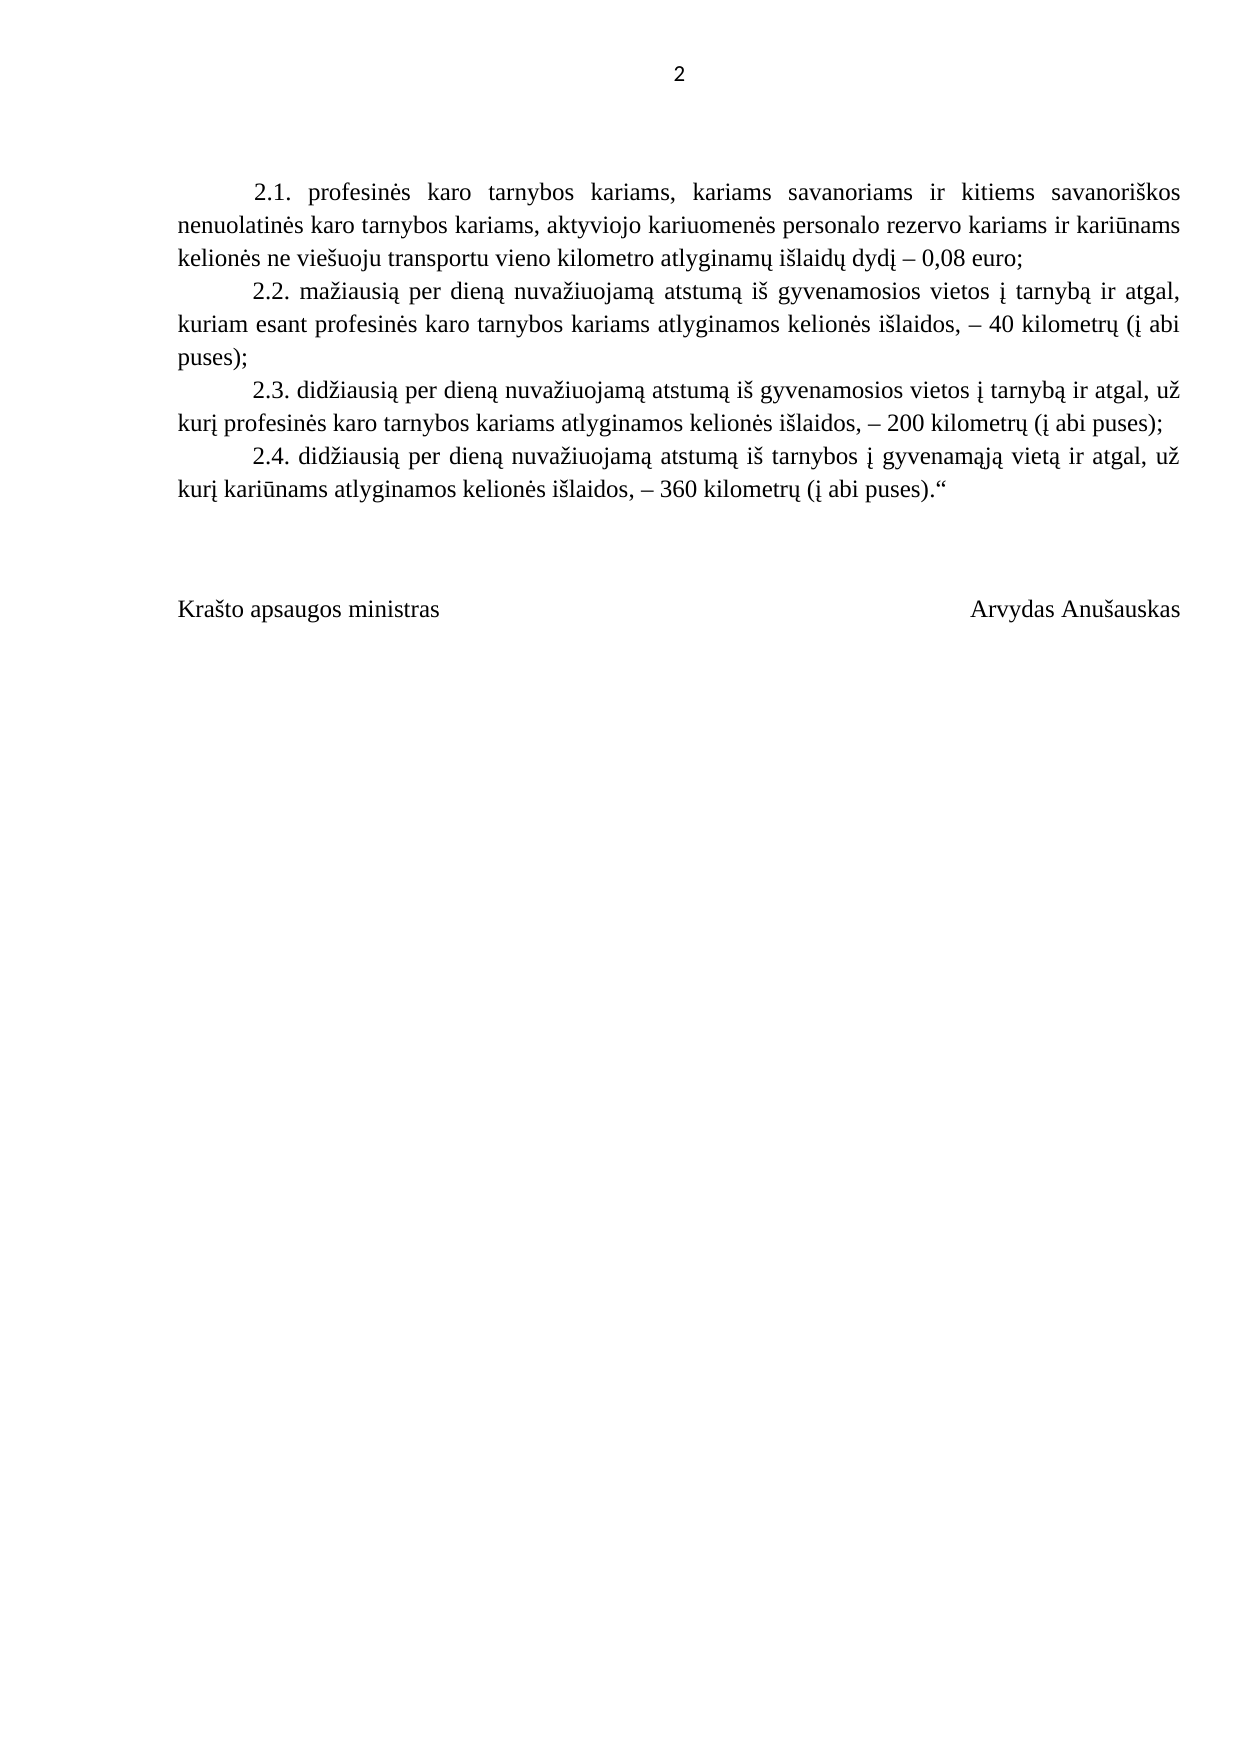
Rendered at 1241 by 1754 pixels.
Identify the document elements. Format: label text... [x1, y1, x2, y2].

text 2.1. profesinės karo tarnybos kariams, kariams savanoriams ir kitiems savanoriškos nenuolatinės karo tarnybos kariams, aktyviojo kariuomenės personalo rezervo kariams ir kariūnams kelionės ne viešuoju transportu vieno kilometro atlyginamų išlaidų dydį – 0,08 euro; [177, 177, 1181, 272]
text 2.3. didžiausią per dieną nuvažiuojamą atstumą iš gyvenamosios vietos į tarnybą ir atgal, už kurį profesinės karo tarnybos kariams atlyginamos kelionės išlaidos, – 200 kilometrų (į abi puses); [177, 375, 1181, 437]
text Krašto apsaugos ministras Arvydas Anušauskas [177, 594, 1181, 622]
text 2.2. mažiausią per dieną nuvažiuojamą atstumą iš gyvenamosios vietos į tarnybą ir atgal, kuriam esant profesinės karo tarnybos kariams atlyginamos kelionės išlaidos, – 40 kilometrų (į abi puses); [177, 276, 1181, 371]
text 2.4. didžiausią per dieną nuvažiuojamą atstumą iš tarnybos į gyvenamąją vietą ir atgal, už kurį kariūnams atlyginamos kelionės išlaidos, – 360 kilometrų (į abi puses).“ [177, 441, 1181, 503]
